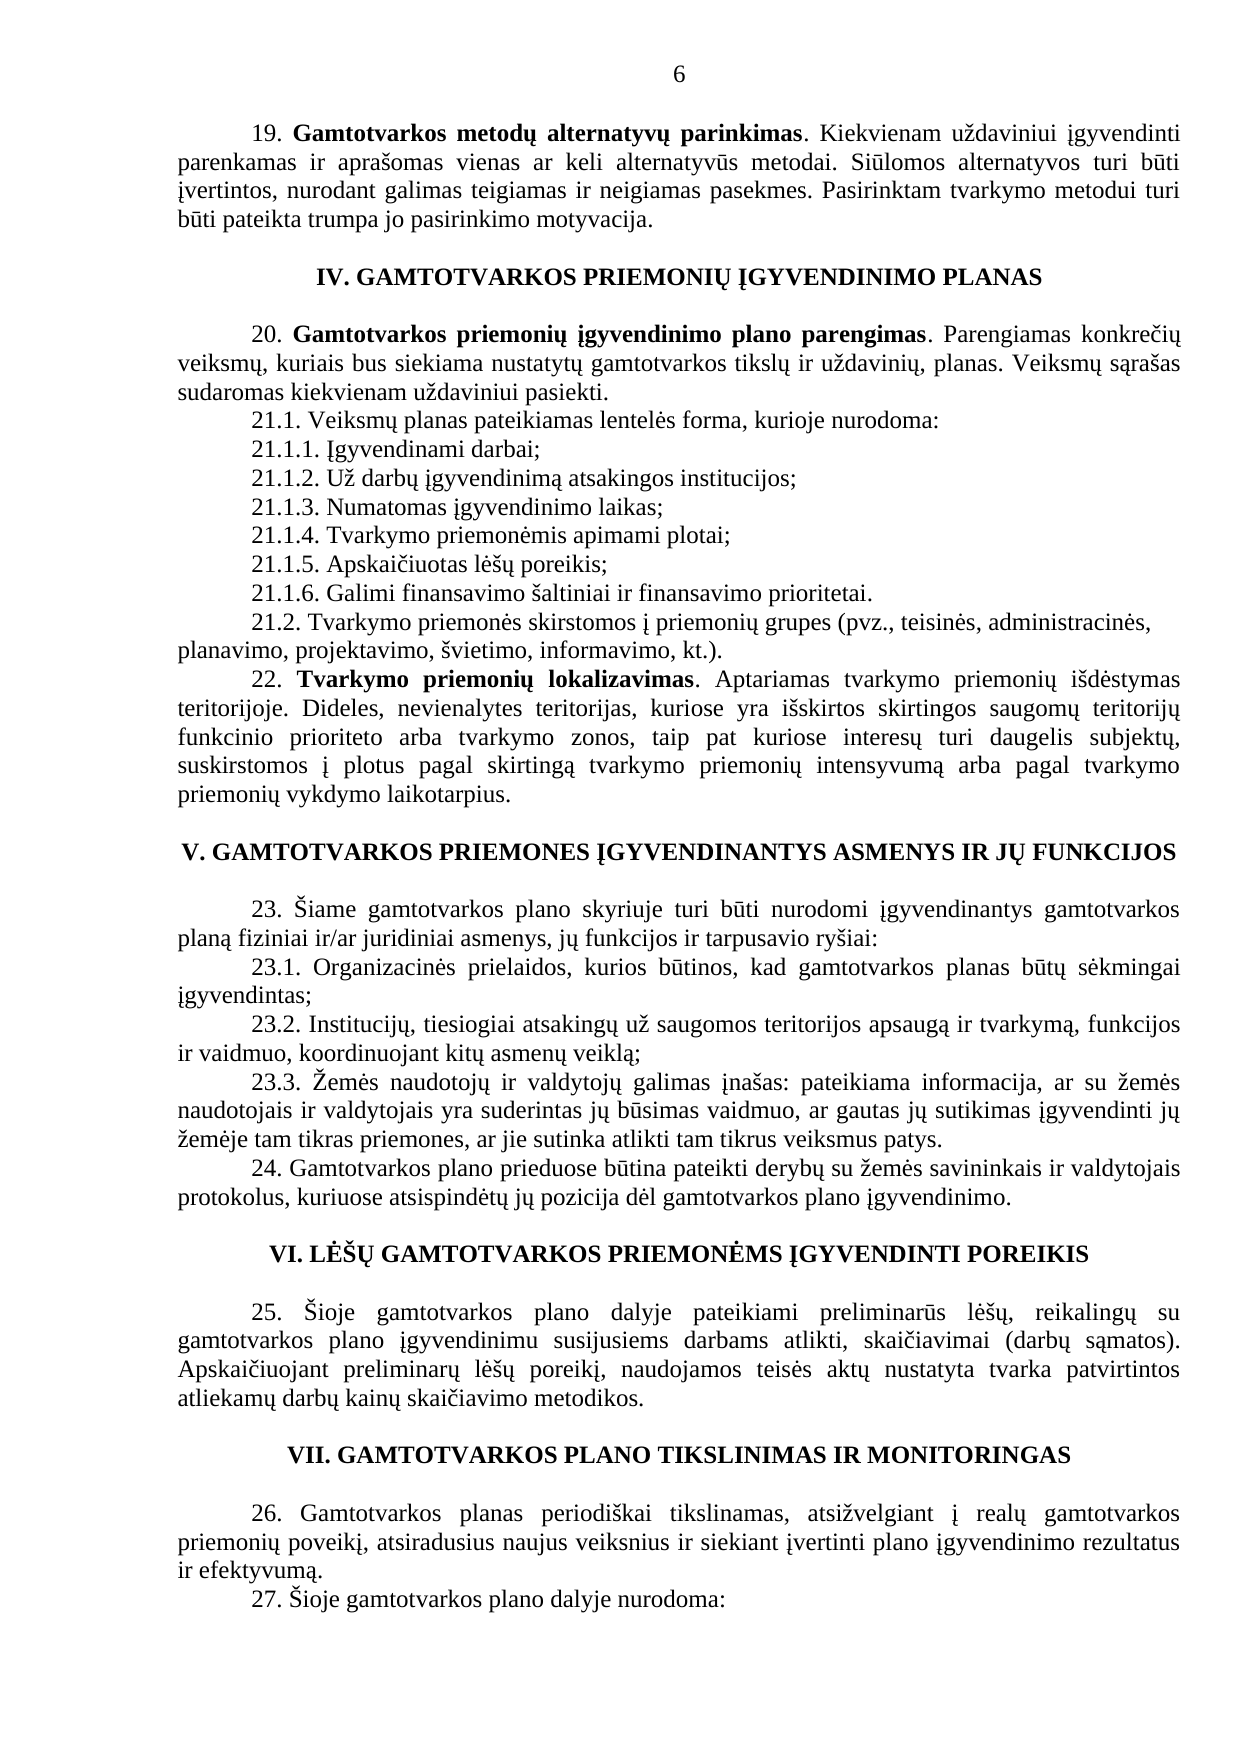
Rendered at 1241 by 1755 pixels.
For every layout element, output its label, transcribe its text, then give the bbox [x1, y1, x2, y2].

text 21.1.3. Numatomas įgyvendinimo laikas; [177, 492, 1181, 521]
text 21.1.4. Tvarkymo priemonėmis apimami plotai; [177, 521, 1181, 549]
text 24. Gamtotvarkos plano prieduose būtina pateikti derybų su žemės savininkais ir valdytojais protokolus, kuriuose atsispindėtų jų pozicija dėl gamtotvarkos plano įgyvendinimo. [177, 1153, 1181, 1211]
text 20. Gamtotvarkos priemonių įgyvendinimo plano parengimas. Parengiamas konkrečių veiksmų, kuriais bus siekiama nustatytų gamtotvarkos tikslų ir uždavinių, planas. Veiksmų sąrašas sudaromas kiekvienam uždaviniui pasiekti. [177, 319, 1181, 406]
text 21.1.2. Už darbų įgyvendinimą atsakingos institucijos; [177, 463, 1181, 492]
text 22. Tvarkymo priemonių lokalizavimas. Aptariamas tvarkymo priemonių išdėstymas teritorijoje. Dideles, nevienalytes teritorijas, kuriose yra išskirtos skirtingos saugomų teritorijų funkcinio prioriteto arba tvarkymo zonos, taip pat kuriose interesų turi daugelis subjektų, suskirstomos į plotus pagal skirtingą tvarkymo priemonių intensyvumą arba pagal tvarkymo priemonių vykdymo laikotarpius. [177, 664, 1181, 808]
text 21.1. Veiksmų planas pateikiamas lentelės forma, kurioje nurodoma: [177, 406, 1181, 434]
text 23.1. Organizacinės prielaidos, kurios būtinos, kad gamtotvarkos planas būtų sėkmingai įgyvendintas; [177, 952, 1181, 1009]
text VI. lėšų gamtotvarkos priemonėms įgyvendinti poreikis [177, 1239, 1181, 1268]
text 23.2. Institucijų, tiesiogiai atsakingų už saugomos teritorijos apsaugą ir tvarkymą, funkcijos ir vaidmuo, koordinuojant kitų asmenų veiklą; [177, 1009, 1181, 1067]
text 27. Šioje gamtotvarkos plano dalyje nurodoma: [177, 1584, 1181, 1613]
text 23.3. Žemės naudotojų ir valdytojų galimas įnašas: pateikiama informacija, ar su žemės naudotojais ir valdytojais yra suderintas jų būsimas vaidmuo, ar gautas jų sutikimas įgyvendinti jų žemėje tam tikras priemones, ar jie sutinka atlikti tam tikrus veiksmus patys. [177, 1067, 1181, 1153]
text 26. Gamtotvarkos planas periodiškai tikslinamas, atsižvelgiant į realų gamtotvarkos priemonių poveikį, atsiradusius naujus veiksnius ir siekiant įvertinti plano įgyvendinimo rezultatus ir efektyvumą. [177, 1498, 1181, 1584]
text 21.1.6. Galimi finansavimo šaltiniai ir finansavimo prioritetai. [177, 578, 1181, 607]
text IV. GAMTOTVARKOS PRIEMONIŲ Įgyvendinimo PLANAS [177, 262, 1181, 291]
text VII. gamtotvarkos plano tikslinimAS ir monitoringAS [177, 1441, 1181, 1469]
text 23. Šiame gamtotvarkos plano skyriuje turi būti nurodomi įgyvendinantys gamtotvarkos planą fiziniai ir/ar juridiniai asmenys, jų funkcijos ir tarpusavio ryšiai: [177, 894, 1181, 952]
text 21.1.1. Įgyvendinami darbai; [177, 434, 1181, 463]
text 21.1.5. Apskaičiuotas lėšų poreikis; [177, 549, 1181, 578]
text 19. Gamtotvarkos metodų alternatyvų parinkimas. Kiekvienam uždaviniui įgyvendinti parenkamas ir aprašomas vienas ar keli alternatyvūs metodai. Siūlomos alternatyvos turi būti įvertintos, nurodant galimas teigiamas ir neigiamas pasekmes. Pasirinktam tvarkymo metodui turi būti pateikta trumpa jo pasirinkimo motyvacija. [177, 118, 1181, 233]
text 21.2. Tvarkymo priemonės skirstomos į priemonių grupes (pvz., teisinės, administracinės, planavimo, projektavimo, švietimo, informavimo, kt.). [177, 607, 1181, 664]
text 25. Šioje gamtotvarkos plano dalyje pateikiami preliminarūs lėšų, reikalingų su gamtotvarkos plano įgyvendinimu susijusiems darbams atlikti, skaičiavimai (darbų sąmatos). Apskaičiuojant preliminarų lėšų poreikį, naudojamos teisės aktų nustatyta tvarka patvirtintos atliekamų darbų kainų skaičiavimo metodikos. [177, 1297, 1181, 1412]
text V. GAMTOTVARKOS PRIEMONES ĮGYVENDINANTYS ASMENYS IR JŲ FUNKCIJOS [177, 837, 1181, 866]
